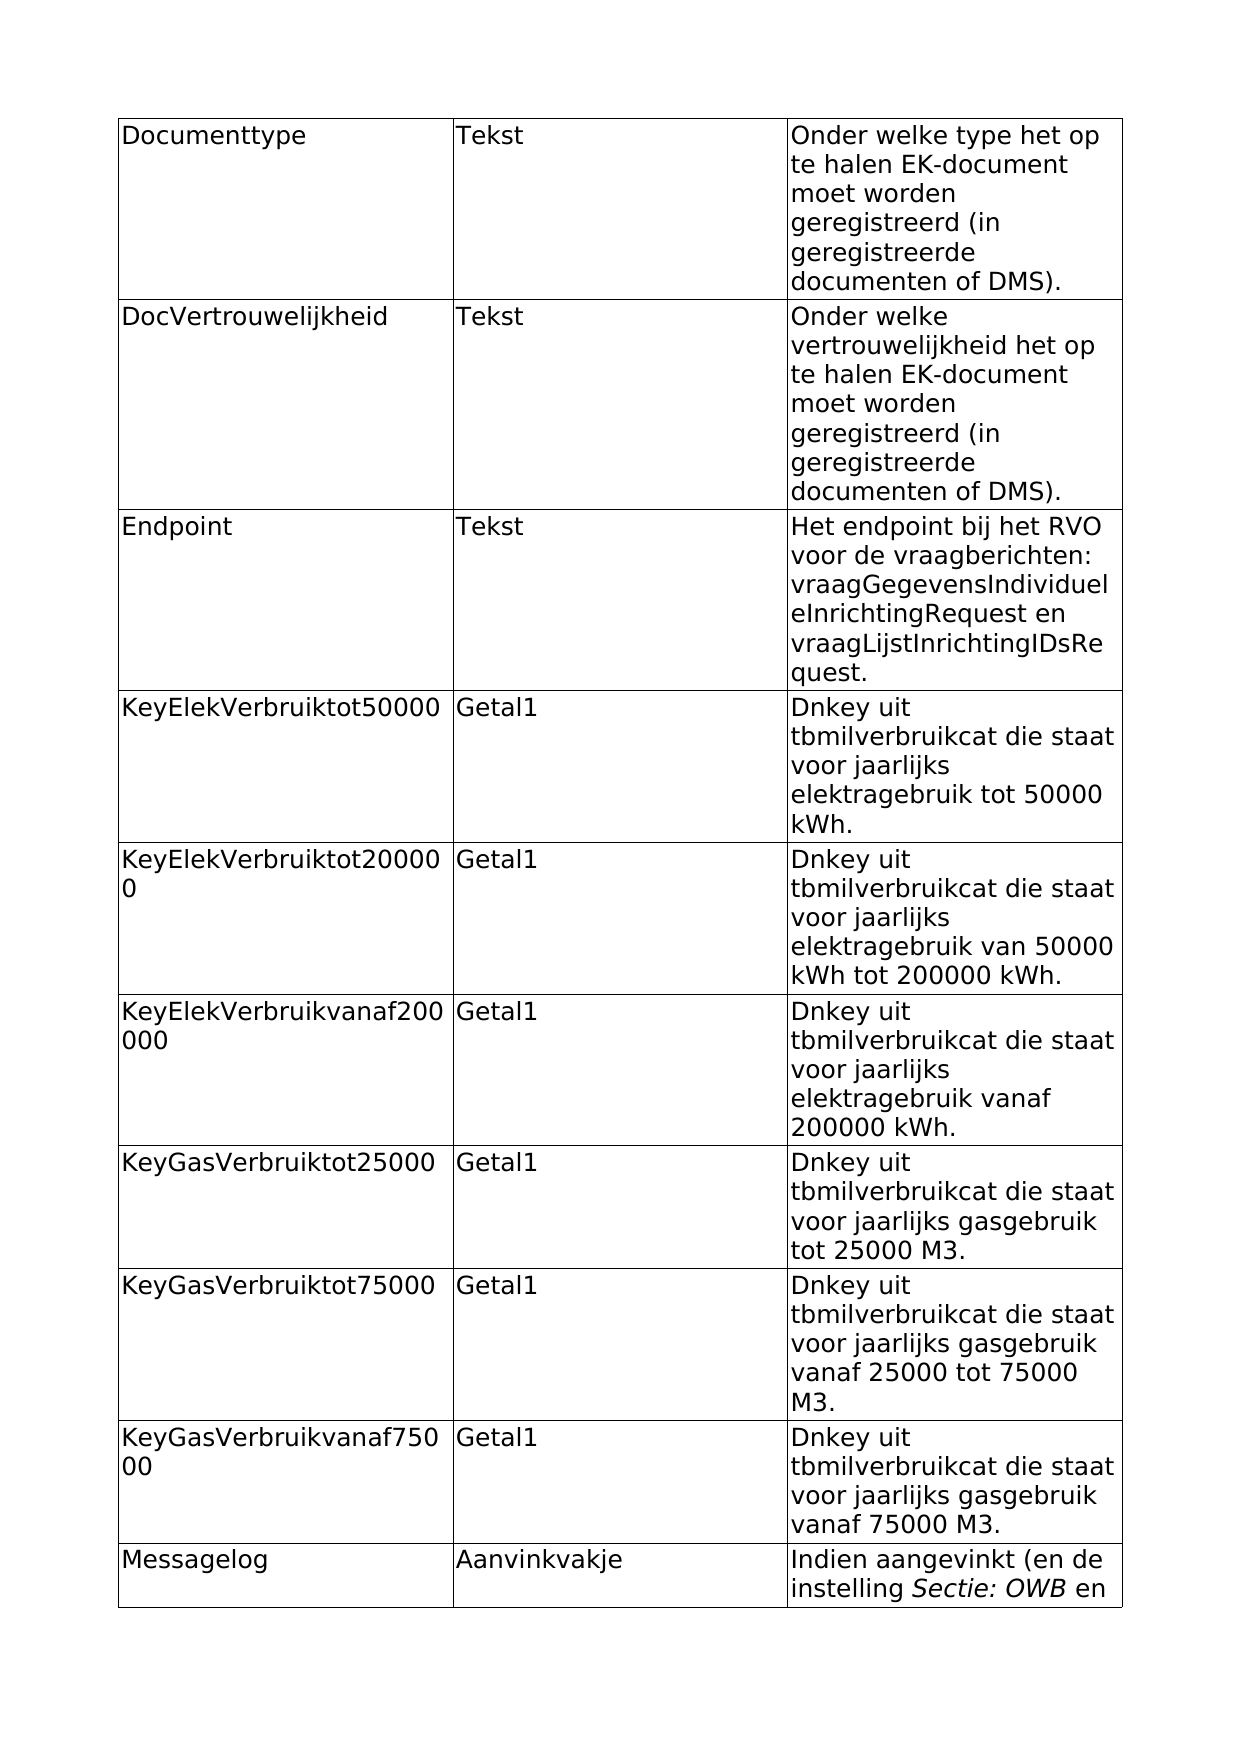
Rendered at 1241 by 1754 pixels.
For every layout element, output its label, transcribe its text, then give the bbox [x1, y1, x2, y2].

table_cell Getal1 [454, 691, 787, 842]
table_cell Dnkey uit tbmilverbruikcat die staat voor jaarlijks elektragebruik van 50000 kWh tot 200000 kWh. [788, 843, 1122, 994]
table_cell Het endpoint bij het RVO voor de vraagberichten: vraagGegevensIndividueleInrichtingRequest en vraagLijstInrichtingIDsRequest. [788, 510, 1122, 690]
table_cell KeyGasVerbruiktot25000 [119, 1146, 453, 1268]
table_cell Documenttype [119, 119, 453, 299]
table_cell KeyGasVerbruiktot75000 [119, 1269, 453, 1420]
table_cell KeyElekVerbruikvanaf200000 [119, 995, 453, 1145]
table_cell Messagelog [119, 1544, 453, 1607]
table_cell Getal1 [454, 843, 787, 994]
table_cell KeyElekVerbruiktot50000 [119, 691, 453, 842]
table_cell Dnkey uit tbmilverbruikcat die staat voor jaarlijks gasgebruik vanaf 25000 tot 75000 M3. [788, 1269, 1122, 1420]
table_cell Dnkey uit tbmilverbruikcat die staat voor jaarlijks elektragebruik tot 50000 kWh. [788, 691, 1122, 842]
table_cell Getal1 [454, 1269, 787, 1420]
table_cell Dnkey uit tbmilverbruikcat die staat voor jaarlijks gasgebruik tot 25000 M3. [788, 1146, 1122, 1268]
table_cell DocVertrouwelijkheid [119, 300, 453, 509]
table_cell Onder welke vertrouwelijkheid het op te halen EK-document moet worden geregistreerd (in geregistreerde documenten of DMS). [788, 300, 1122, 509]
table_cell Onder welke type het op te halen EK-document moet worden geregistreerd (in geregistreerde documenten of DMS). [788, 119, 1122, 299]
table_cell KeyGasVerbruikvanaf75000 [119, 1421, 453, 1542]
table_cell Dnkey uit tbmilverbruikcat die staat voor jaarlijks elektragebruik vanaf 200000 kWh. [788, 995, 1122, 1145]
table_cell Getal1 [454, 995, 787, 1145]
table_cell Tekst [454, 510, 787, 690]
table_cell Aanvinkvakje [454, 1544, 787, 1607]
table_cell Endpoint [119, 510, 453, 690]
table_cell KeyElekVerbruiktot200000 [119, 843, 453, 994]
table_cell Dnkey uit tbmilverbruikcat die staat voor jaarlijks gasgebruik vanaf 75000 M3. [788, 1421, 1122, 1542]
table_cell Tekst [454, 119, 787, 299]
table_cell Getal1 [454, 1146, 787, 1268]
table_cell Indien aangevinkt (en de instelling Sectie: OWB en [788, 1544, 1122, 1607]
table_cell Tekst [454, 300, 787, 509]
table_cell Getal1 [454, 1421, 787, 1542]
